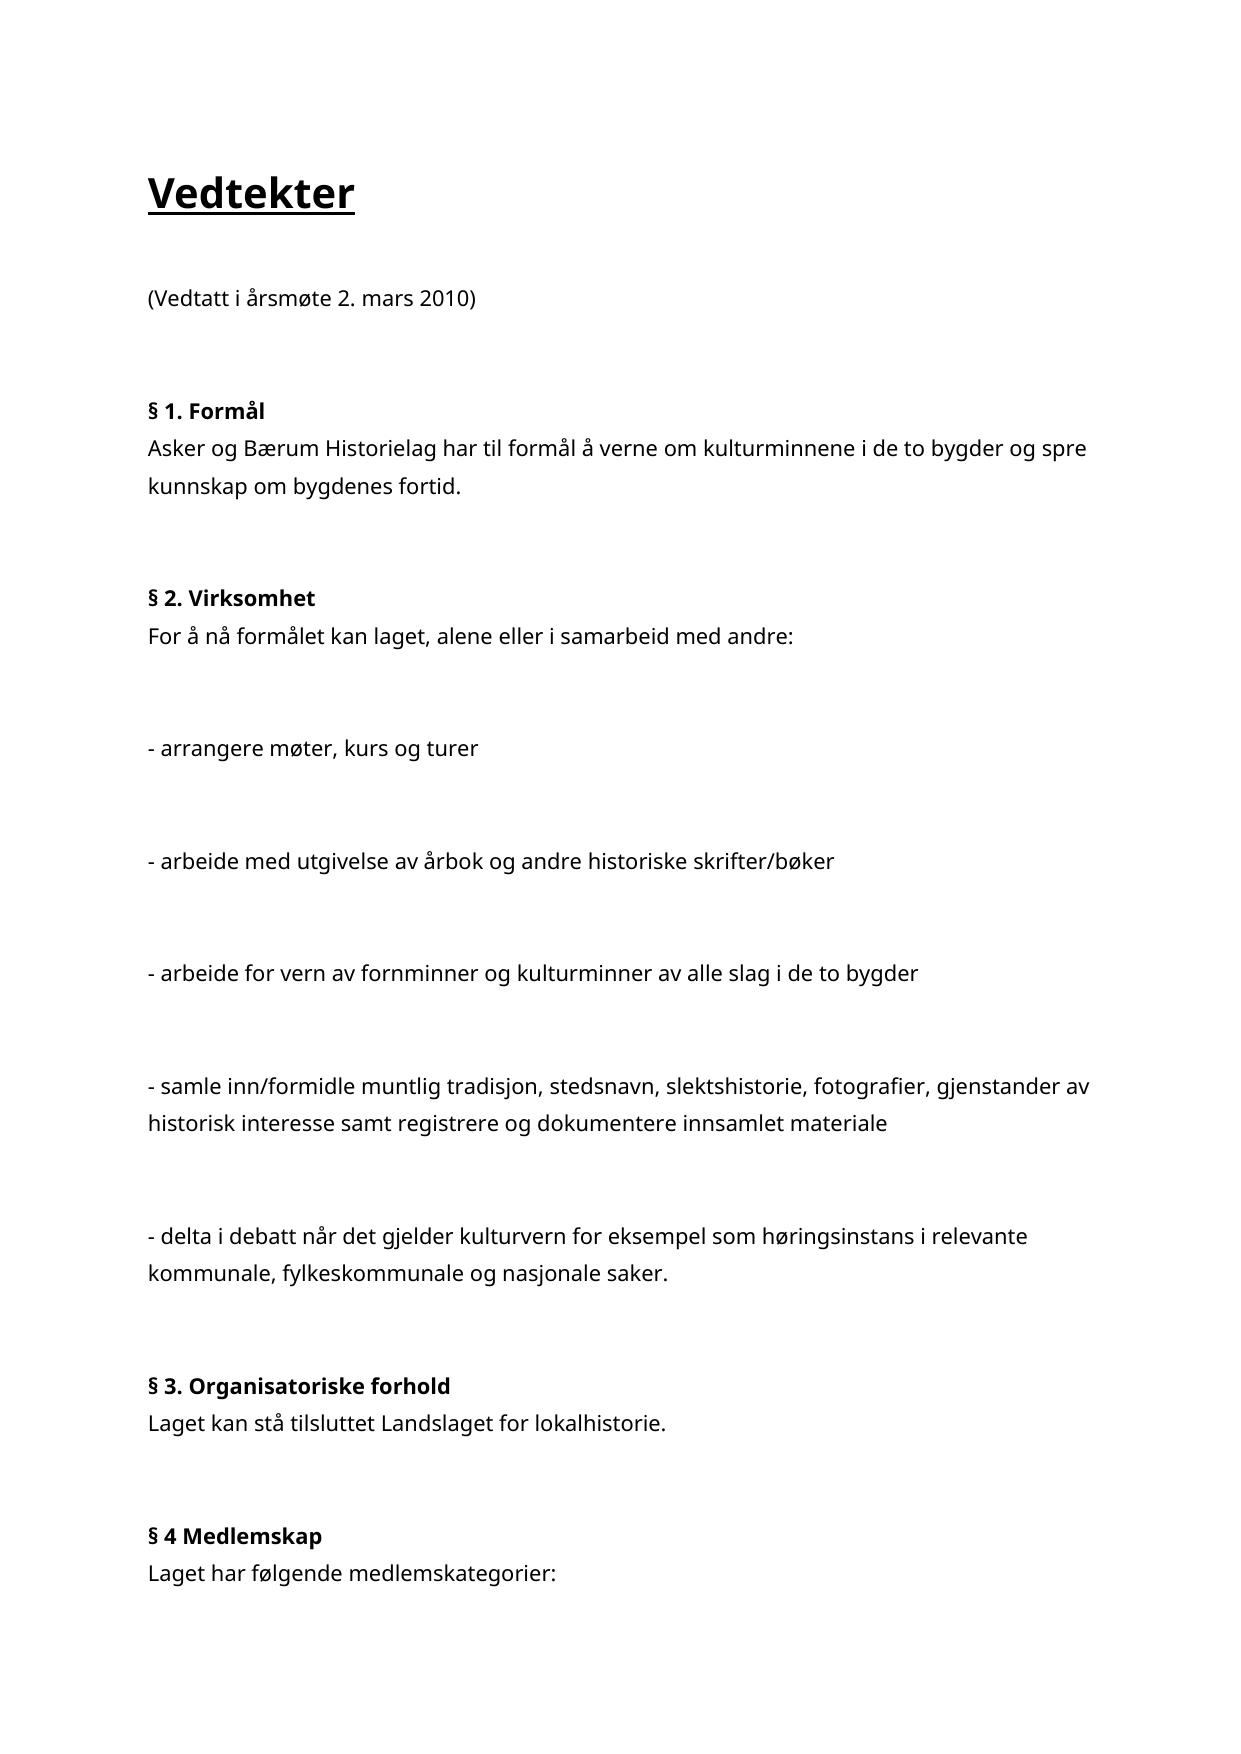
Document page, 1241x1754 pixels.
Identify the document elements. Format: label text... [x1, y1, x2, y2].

subtitle Vedtekter [148, 164, 1093, 221]
text § 4 Medlemskap Laget har følgende medlemskategorier: [148, 1513, 1093, 1588]
text (Vedtatt i årsmøte 2. mars 2010) [148, 275, 1093, 313]
text § 2. Virksomhet For å nå formålet kan laget, alene eller i samarbeid med andre: [148, 575, 1093, 650]
text - delta i debatt når det gjelder kulturvern for eksempel som høringsinstans i relevante kommunale, fylkeskommunale og nasjonale saker. [148, 1213, 1093, 1288]
text - samle inn/formidle muntlig tradisjon, stedsnavn, slektshistorie, fotografier, gjenstander av historisk interesse samt registrere og dokumentere innsamlet materiale [148, 1063, 1093, 1138]
text - arrangere møter, kurs og turer [148, 725, 1093, 763]
text - arbeide med utgivelse av årbok og andre historiske skrifter/bøker [148, 838, 1093, 875]
text - arbeide for vern av fornminner og kulturminner av alle slag i de to bygder [148, 950, 1093, 988]
text § 1. Formål Asker og Bærum Historielag har til formål å verne om kulturminnene i de to bygder og spre kunnskap om bygdenes fortid. [148, 388, 1093, 500]
text § 3. Organisatoriske forhold Laget kan stå tilsluttet Landslaget for lokalhistorie. [148, 1363, 1093, 1438]
